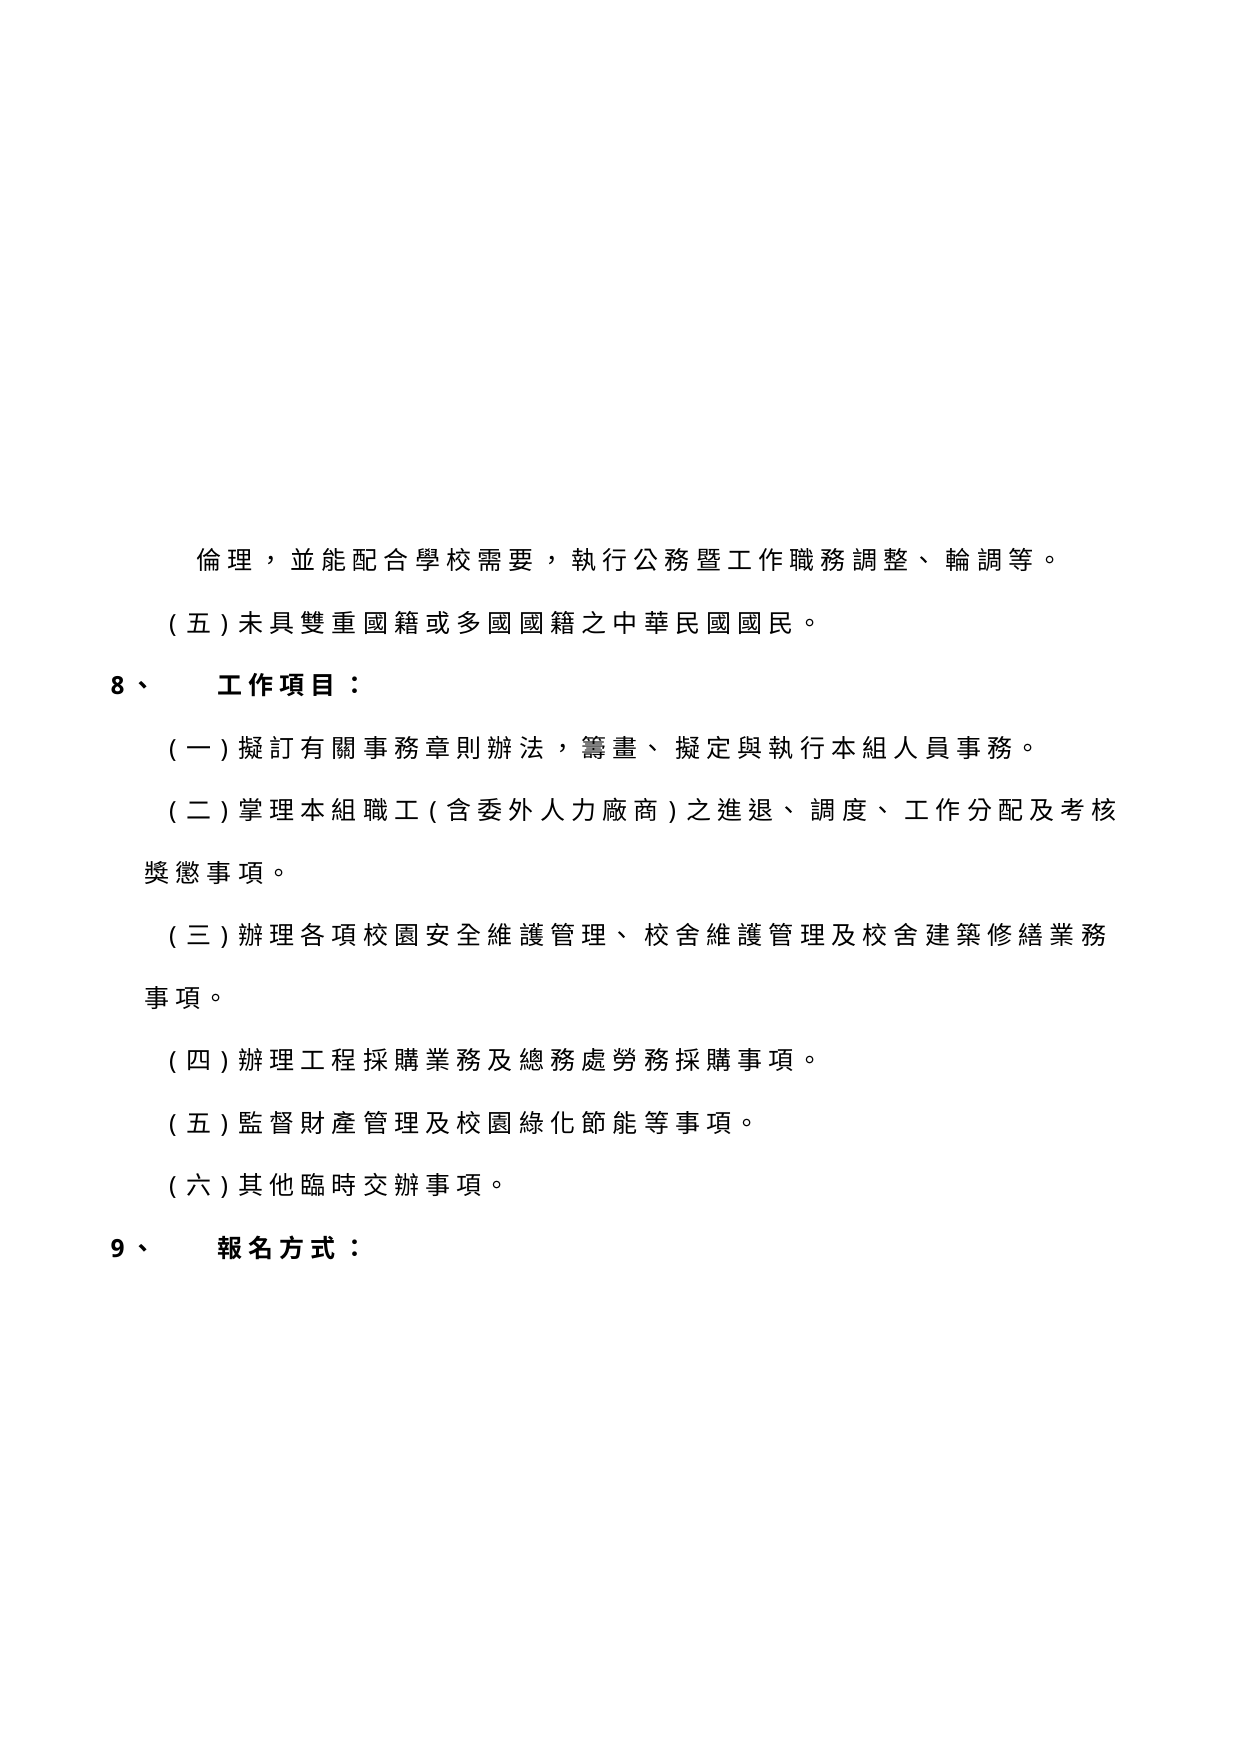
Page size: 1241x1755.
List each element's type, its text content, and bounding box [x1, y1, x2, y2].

text (六)其他臨時交辦事項。 [135, 1142, 1131, 1205]
list 報名方式： [110, 1205, 1131, 1267]
list 工作項目： [110, 642, 1131, 705]
text (二)掌理本組職工(含委外人力廠商)之進退、調度、工作分配及考核獎懲事項。 [135, 767, 1131, 892]
text (四)辦理工程採購業務及總務處勞務採購事項。 [135, 1017, 1131, 1080]
text (一)擬訂有關事務章則辦法，籌畫、擬定與執行本組人員事務。 [135, 705, 1131, 767]
text (三)辦理各項校園安全維護管理、校舍維護管理及校舍建築修繕業務事項。 [135, 892, 1131, 1017]
text 倫理，並能配合學校需要，執行公務暨工作職務調整、輪調等。 [135, 517, 1131, 580]
text (五)未具雙重國籍或多國國籍之中華民國國民。 [135, 580, 1131, 642]
text (五)監督財產管理及校園綠化節能等事項。 [135, 1080, 1131, 1142]
